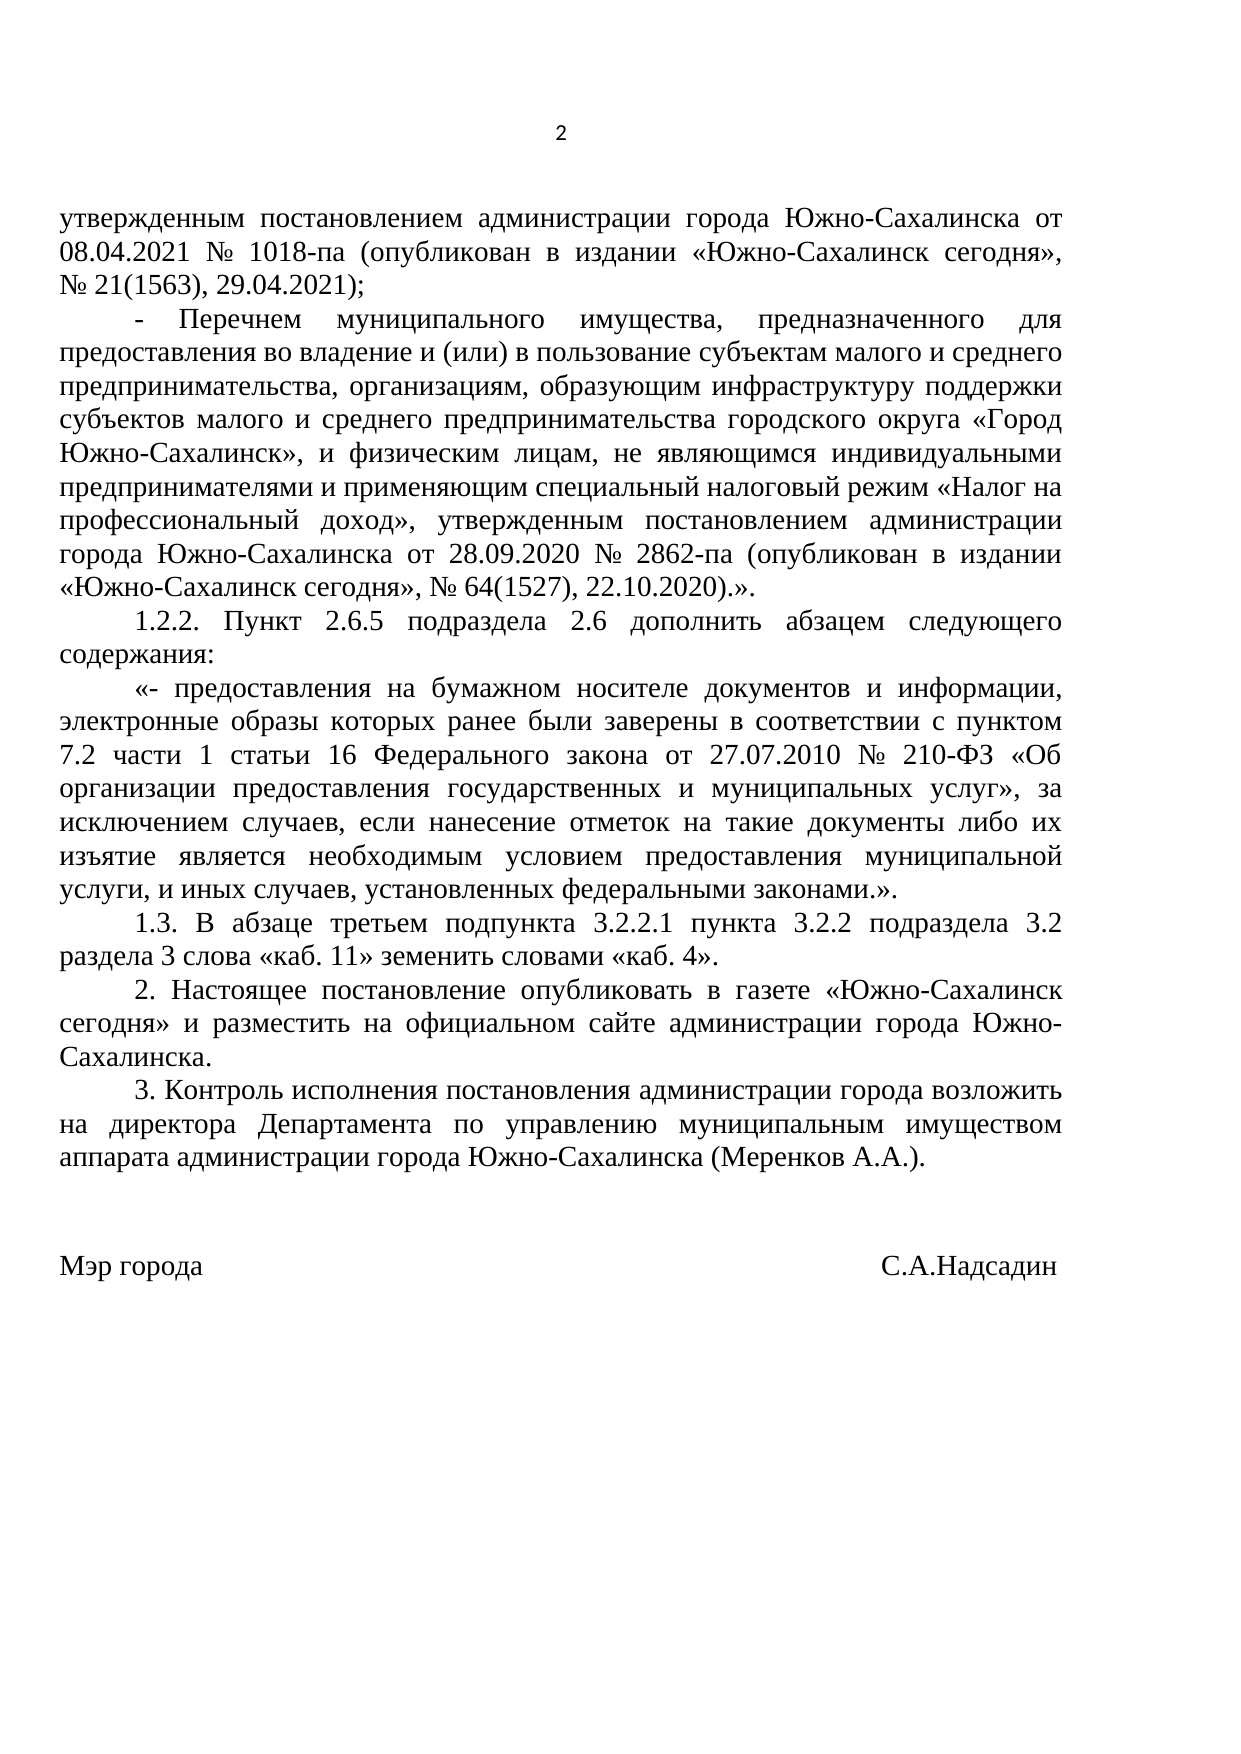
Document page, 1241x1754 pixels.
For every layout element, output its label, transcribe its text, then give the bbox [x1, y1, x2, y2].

text 1.3. В абзаце третьем подпункта 3.2.2.1 пункта 3.2.2 подраздела 3.2 раздела 3 слова «каб. 11» земенить словами «каб. 4». [59, 905, 1063, 972]
text 2. Настоящее постановление опубликовать в газете «Южно-Сахалинск сегодня» и разместить на официальном сайте администрации города Южно-Сахалинска. [59, 972, 1063, 1072]
text 3. Контроль исполнения постановления администрации города возложить на директора Департамента по управлению муниципальным имуществом аппарата администрации города Южно-Сахалинска (Меренков А.А.). [59, 1072, 1063, 1173]
text «- предоставления на бумажном носителе документов и информации, электронные образы которых ранее были заверены в соответствии с пунктом 7.2 части 1 статьи 16 Федерального закона от 27.07.2010 № 210-ФЗ «Об организации предоставления государственных и муниципальных услуг», за исключением случаев, если нанесение отметок на такие документы либо их изъятие является необходимым условием предоставления муниципальной услуги, и иных случаев, установленных федеральными законами.». [59, 670, 1063, 905]
text 1.2.2. Пункт 2.6.5 подраздела 2.6 дополнить абзацем следующего содержания: [59, 603, 1063, 670]
text утвержденным постановлением администрации города Южно-Сахалинска от 08.04.2021 № 1018-па (опубликован в издании «Южно-Сахалинск сегодня», № 21(1563), 29.04.2021); [59, 200, 1063, 301]
text - Перечнем муниципального имущества, предназначенного для предоставления во владение и (или) в пользование субъектам малого и среднего предпринимательства, организациям, образующим инфраструктуру поддержки субъектов малого и среднего предпринимательства городского округа «Город Южно-Сахалинск», и физическим лицам, не являющимся индивидуальными предпринимателями и применяющим специальный налоговый режим «Налог на профессиональный доход», утвержденным постановлением администрации города Южно-Сахалинска от 28.09.2020 № 2862-па (опубликован в издании «Южно-Сахалинск сегодня», № 64(1527), 22.10.2020).». [59, 301, 1063, 603]
text Мэр города С.А.Надсадин [59, 1248, 1063, 1282]
